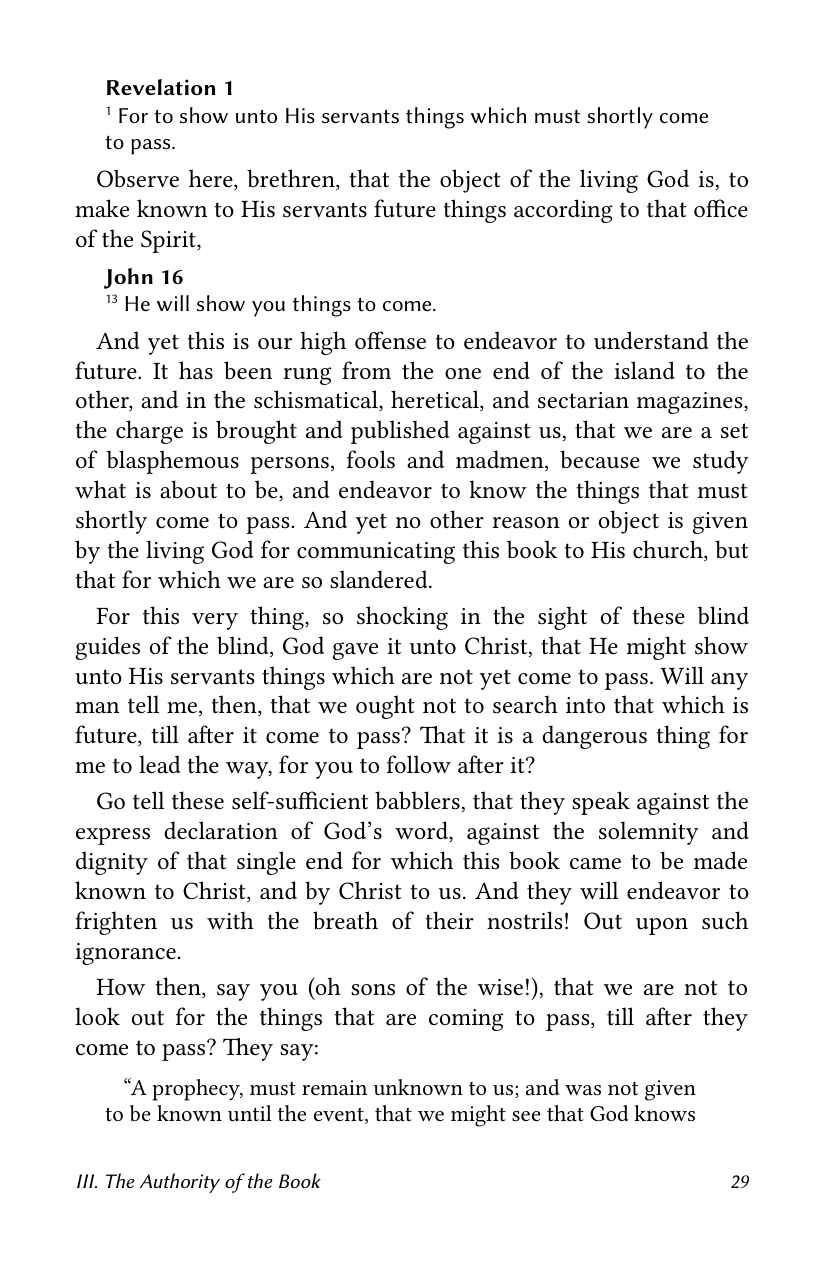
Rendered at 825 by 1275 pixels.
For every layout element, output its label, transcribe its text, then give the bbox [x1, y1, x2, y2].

text “A prophecy, must remain unknown to us; and was not given to be known until the event, that we might see that God knows [105, 1074, 720, 1127]
text Observe here, brethren, that the object of the living God is, to make known to His servants future things according to that office of the Spirit, [75, 165, 750, 253]
text John 16 [105, 263, 750, 290]
text Revelation 1 [105, 75, 750, 101]
text 13 He will show you things to come. [105, 291, 720, 317]
text How then, say you (oh sons of the wise!), that we are not to look out for the things that are coming to pass, till after they come to pass? They say: [75, 973, 750, 1061]
text Go tell these self-sufficient babblers, that they speak against the express declaration of God’s word, against the solemnity and dignity of that single end for which this book came to be made known to Christ, and by Christ to us. And they will endeavor to frighten us with the breath of their nostrils! Out upon such ignorance. [75, 787, 750, 965]
text For this very thing, so shocking in the sight of these blind guides of the blind, God gave it unto Christ, that He might show unto His servants things which are not yet come to pass. Will any man tell me, then, that we ought not to search into that which is future, till after it come to pass? That it is a dangerous thing for me to lead the way, for you to follow after it? [75, 602, 750, 780]
text 1 For to show unto His servants things which must shortly come to pass. [105, 103, 720, 155]
text And yet this is our high offense to endeavor to understand the future. It has been rung from the one end of the island to the other, and in the schismatical, heretical, and sectarian magazines, the charge is brought and published against us, that we are a set of blasphemous persons, fools and madmen, because we study what is about to be, and endeavor to know the things that must shortly come to pass. And yet no other reason or object is given by the living God for communicating this book to His church, but that for which we are so slandered. [75, 327, 750, 594]
